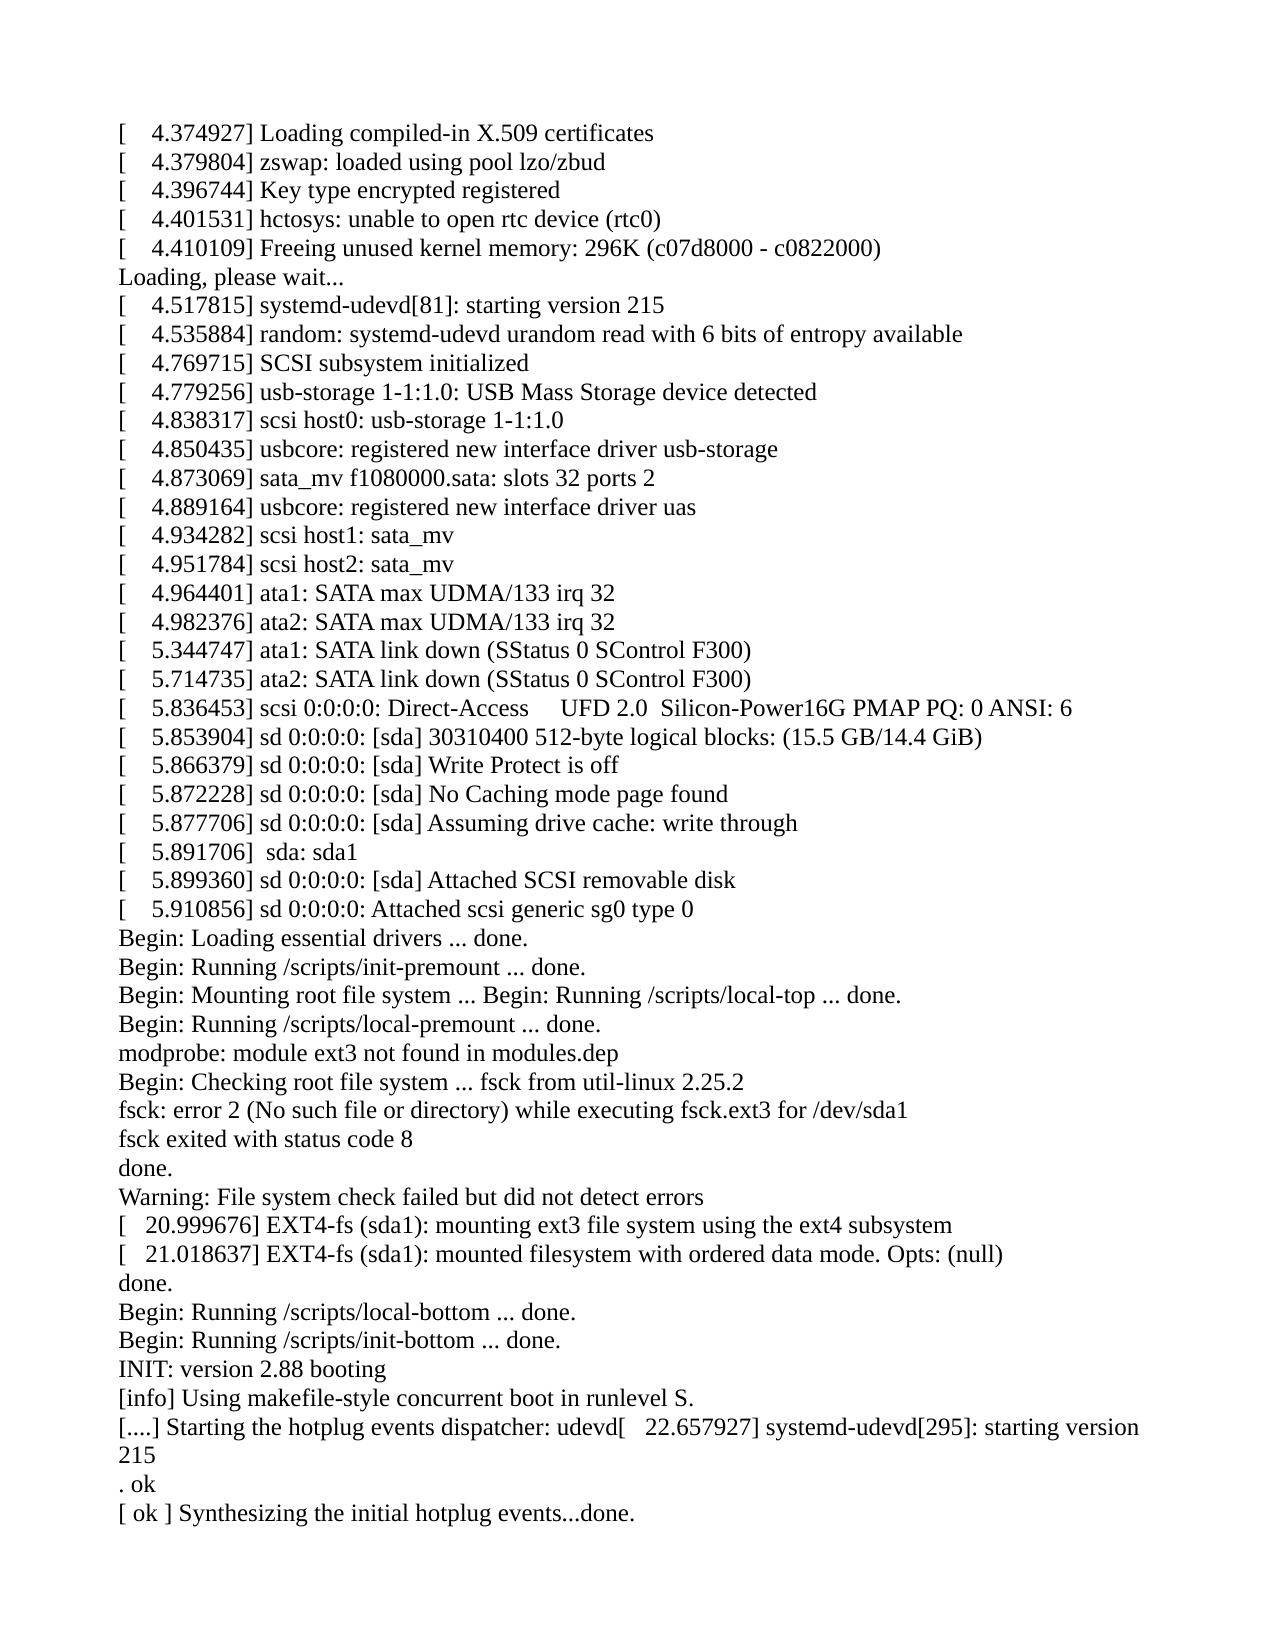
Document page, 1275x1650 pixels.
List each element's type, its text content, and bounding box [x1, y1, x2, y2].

text [ 4.934282] scsi host1: sata_mv [118, 521, 1157, 549]
text [ 4.410109] Freeing unused kernel memory: 296K (c07d8000 - c0822000) [118, 233, 1157, 262]
text Begin: Mounting root file system ... Begin: Running /scripts/local-top ... done. [118, 981, 1157, 1009]
text [ 5.344747] ata1: SATA link down (SStatus 0 SControl F300) [118, 636, 1157, 664]
text Begin: Running /scripts/local-bottom ... done. [118, 1297, 1157, 1326]
text [....] Starting the hotplug events dispatcher: udevd[ 22.657927] systemd-udevd[295]: starting version 215 [118, 1412, 1157, 1469]
text [ 4.838317] scsi host0: usb-storage 1-1:1.0 [118, 406, 1157, 434]
text Begin: Loading essential drivers ... done. [118, 923, 1157, 952]
text [ 5.714735] ata2: SATA link down (SStatus 0 SControl F300) [118, 664, 1157, 693]
text [ 4.982376] ata2: SATA max UDMA/133 irq 32 [118, 607, 1157, 636]
text [ 4.873069] sata_mv f1080000.sata: slots 32 ports 2 [118, 463, 1157, 492]
text done. [118, 1268, 1157, 1297]
text Begin: Checking root file system ... fsck from util-linux 2.25.2 [118, 1067, 1157, 1096]
text [ 4.517815] systemd-udevd[81]: starting version 215 [118, 291, 1157, 319]
text [ 4.889164] usbcore: registered new interface driver uas [118, 492, 1157, 521]
text Loading, please wait... [118, 262, 1157, 291]
text [ 5.853904] sd 0:0:0:0: [sda] 30310400 512-byte logical blocks: (15.5 GB/14.4 GiB) [118, 722, 1157, 751]
text [ 5.872228] sd 0:0:0:0: [sda] No Caching mode page found [118, 779, 1157, 808]
text [ 4.535884] random: systemd-udevd urandom read with 6 bits of entropy available [118, 319, 1157, 348]
text [ 21.018637] EXT4-fs (sda1): mounted filesystem with ordered data mode. Opts: (null) [118, 1239, 1157, 1268]
text [ 5.877706] sd 0:0:0:0: [sda] Assuming drive cache: write through [118, 808, 1157, 837]
text [ 5.866379] sd 0:0:0:0: [sda] Write Protect is off [118, 751, 1157, 779]
text Begin: Running /scripts/local-premount ... done. [118, 1009, 1157, 1038]
text [ 5.891706] sda: sda1 [118, 837, 1157, 866]
text Begin: Running /scripts/init-bottom ... done. [118, 1326, 1157, 1354]
text [ 20.999676] EXT4-fs (sda1): mounting ext3 file system using the ext4 subsystem [118, 1211, 1157, 1239]
text [ 5.910856] sd 0:0:0:0: Attached scsi generic sg0 type 0 [118, 894, 1157, 923]
text fsck: error 2 (No such file or directory) while executing fsck.ext3 for /dev/sda1 [118, 1096, 1157, 1124]
text INIT: version 2.88 booting [118, 1354, 1157, 1383]
text [ 4.769715] SCSI subsystem initialized [118, 348, 1157, 377]
text [ 4.850435] usbcore: registered new interface driver usb-storage [118, 434, 1157, 463]
text [ 4.964401] ata1: SATA max UDMA/133 irq 32 [118, 578, 1157, 607]
text [ 4.401531] hctosys: unable to open rtc device (rtc0) [118, 204, 1157, 233]
text [ 4.396744] Key type encrypted registered [118, 176, 1157, 204]
text [ 5.899360] sd 0:0:0:0: [sda] Attached SCSI removable disk [118, 866, 1157, 894]
text [ 4.779256] usb-storage 1-1:1.0: USB Mass Storage device detected [118, 377, 1157, 406]
text done. [118, 1153, 1157, 1182]
text fsck exited with status code 8 [118, 1124, 1157, 1153]
text modprobe: module ext3 not found in modules.dep [118, 1038, 1157, 1067]
text [ 4.374927] Loading compiled-in X.509 certificates [118, 118, 1157, 147]
text [ 5.836453] scsi 0:0:0:0: Direct-Access UFD 2.0 Silicon-Power16G PMAP PQ: 0 ANSI: 6 [118, 693, 1157, 722]
text [ 4.951784] scsi host2: sata_mv [118, 549, 1157, 578]
text [ 4.379804] zswap: loaded using pool lzo/zbud [118, 147, 1157, 176]
text . ok [118, 1469, 1157, 1498]
text [info] Using makefile-style concurrent boot in runlevel S. [118, 1383, 1157, 1412]
text Warning: File system check failed but did not detect errors [118, 1182, 1157, 1211]
text [ ok ] Synthesizing the initial hotplug events...done. [118, 1498, 1157, 1527]
text Begin: Running /scripts/init-premount ... done. [118, 952, 1157, 981]
